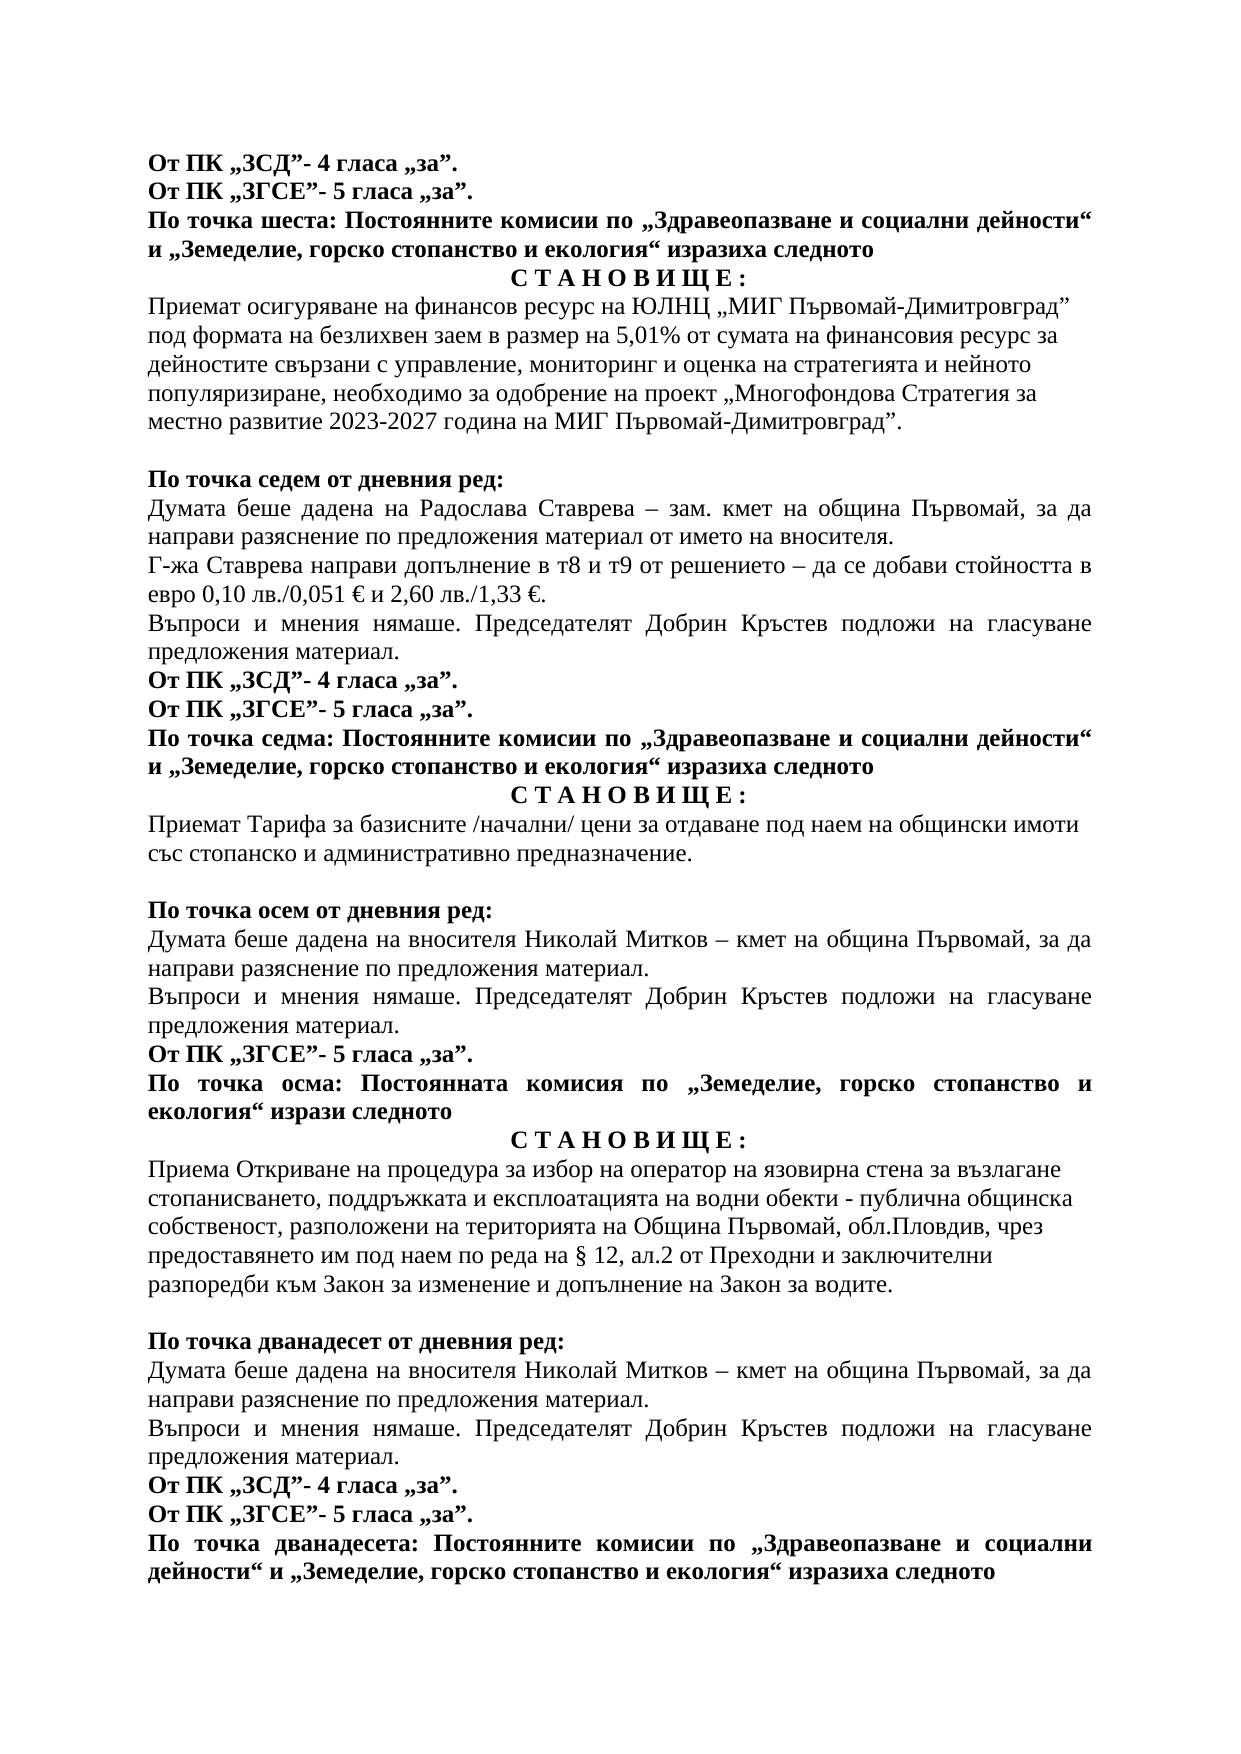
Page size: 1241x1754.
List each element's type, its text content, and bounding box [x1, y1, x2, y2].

text От ПК „ЗСД”- 4 гласа „за”. [148, 148, 1093, 176]
text От ПК „ЗСД”- 4 гласа „за”. [148, 665, 1093, 694]
text Думата беше дадена на вносителя Николай Митков – кмет на община Първомай, за да направи разяснение по предложения материал. [148, 924, 1093, 981]
text От ПК „ЗГСЕ”- 5 гласа „за”. [148, 1039, 1093, 1068]
text Въпроси и мнения нямаше. Председателят Добрин Кръстев подложи на гласуване предложения материал. [148, 608, 1093, 665]
text По точка дванадесет от дневния ред: [148, 1326, 1093, 1355]
text Г-жа Ставрева направи допълнение в т8 и т9 от решението – да се добави стойността в евро 0,10 лв./0,051 € и 2,60 лв./1,33 €. [148, 550, 1093, 608]
text От ПК „ЗГСЕ”- 5 гласа „за”. [148, 694, 1093, 723]
text С Т А Н О В И Щ Е : [148, 1125, 1093, 1154]
text Приемат осигуряване на финансов ресурс на ЮЛНЦ „МИГ Първомай-Димитровград” под формата на безлихвен заем в размер на 5,01% от сумата на финансовия ресурс за дейностите свързани с управление, мониторинг и оценка на стратегията и нейното популяризиране, необходимо за одобрение на проект „Многофондова Стратегия за местно развитие 2023-2027 година на МИГ Първомай-Димитровград”. [148, 291, 1093, 435]
text С Т А Н О В И Щ Е : [148, 780, 1093, 809]
text Въпроси и мнения нямаше. Председателят Добрин Кръстев подложи на гласуване предложения материал. [148, 981, 1093, 1039]
text По точка шеста: Постоянните комисии по „Здравеопазване и социални дейности“ и „Земеделие, горско стопанство и екология“ изразиха следното [148, 205, 1093, 263]
text Въпроси и мнения нямаше. Председателят Добрин Кръстев подложи на гласуване предложения материал. [148, 1413, 1093, 1470]
text Приема Откриване на процедура за избор на оператор на язовирна стена за възлагане стопанисването, поддръжката и експлоатацията на водни обeкти - публична общинска собственост, разположени на територията на Община Първомай, обл.Пловдив, чрез предоставянето им под наем по реда на § 12, ал.2 от Преходни и заключителни разпоредби към Закон за изменение и допълнение на Закон за водите. [148, 1154, 1093, 1298]
text От ПК „ЗГСЕ”- 5 гласа „за”. [148, 1499, 1093, 1528]
text По точка осем от дневния ред: [148, 895, 1093, 924]
text По точка дванадесета: Постоянните комисии по „Здравеопазване и социални дейности“ и „Земеделие, горско стопанство и екология“ изразиха следното [148, 1528, 1093, 1585]
text От ПК „ЗГСЕ”- 5 гласа „за”. [148, 176, 1093, 205]
text По точка седма: Постоянните комисии по „Здравеопазване и социални дейности“ и „Земеделие, горско стопанство и екология“ изразиха следното [148, 723, 1093, 780]
text Думата беше дадена на вносителя Николай Митков – кмет на община Първомай, за да направи разяснение по предложения материал. [148, 1355, 1093, 1413]
text Приемат Тарифа за базисните /начални/ цени за отдаване под наем на общински имоти със стопанско и административно предназначение. [148, 809, 1093, 866]
text Думата беше дадена на Радослава Ставрева – зам. кмет на община Първомай, за да направи разяснение по предложения материал от името на вносителя. [148, 493, 1093, 550]
text По точка осма: Постоянната комисия по „Земеделие, горско стопанство и екология“ изрази следното [148, 1068, 1093, 1125]
text С Т А Н О В И Щ Е : [148, 263, 1093, 291]
text По точка седем от дневния ред: [148, 464, 1093, 493]
text От ПК „ЗСД”- 4 гласа „за”. [148, 1470, 1093, 1499]
